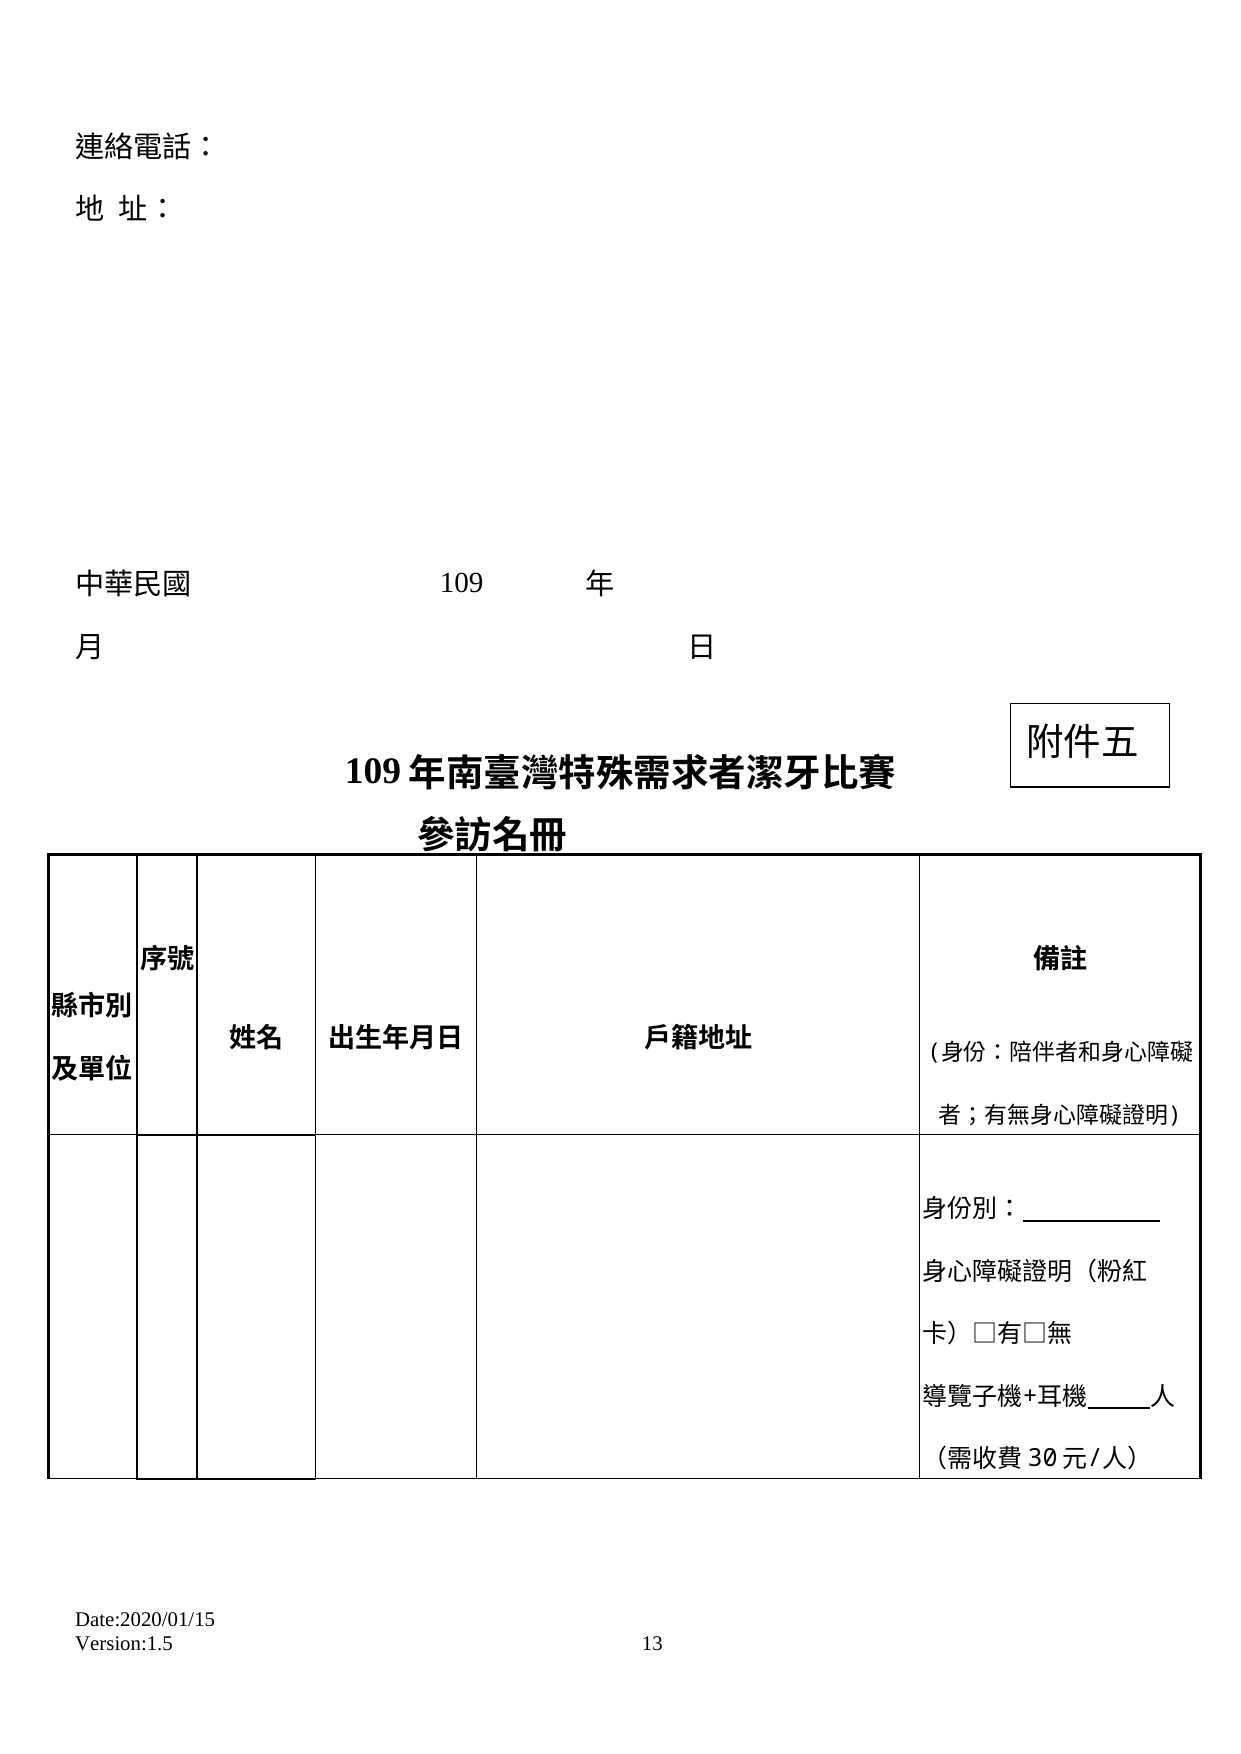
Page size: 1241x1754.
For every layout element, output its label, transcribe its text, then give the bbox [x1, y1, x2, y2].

text 中華民國 109 年 月 日 [75, 540, 1165, 665]
table_cell [198, 1136, 315, 1478]
table_cell [316, 1135, 476, 1478]
text 109年南臺灣特殊需求者潔牙比賽 [75, 704, 1165, 790]
table_cell [50, 1135, 136, 1478]
table_cell [477, 1135, 919, 1478]
text 參訪名冊 [75, 790, 1165, 853]
table_header 備註 (身份：陪伴者和身心障礙者；有無身心障礙證明) [920, 856, 1199, 1134]
table_header 序號 [138, 856, 196, 1134]
table_cell 身份別： 身心障礙證明（粉紅卡）□有□無 導覽子機+耳機 人（需收費30元/人） [920, 1135, 1199, 1478]
text 109年南臺灣特殊需求者潔牙比賽 [1011, 704, 1169, 786]
table_header 縣市別及單位 [50, 856, 136, 1134]
table_header 出生年月日 [316, 856, 476, 1134]
text 附件五 [1026, 712, 1154, 766]
table_header 戶籍地址 [477, 856, 919, 1134]
table_cell [138, 1136, 196, 1478]
table_header 姓名 [198, 856, 315, 1134]
text 連絡電話： [75, 103, 1165, 165]
text 地 址： [75, 165, 1165, 228]
